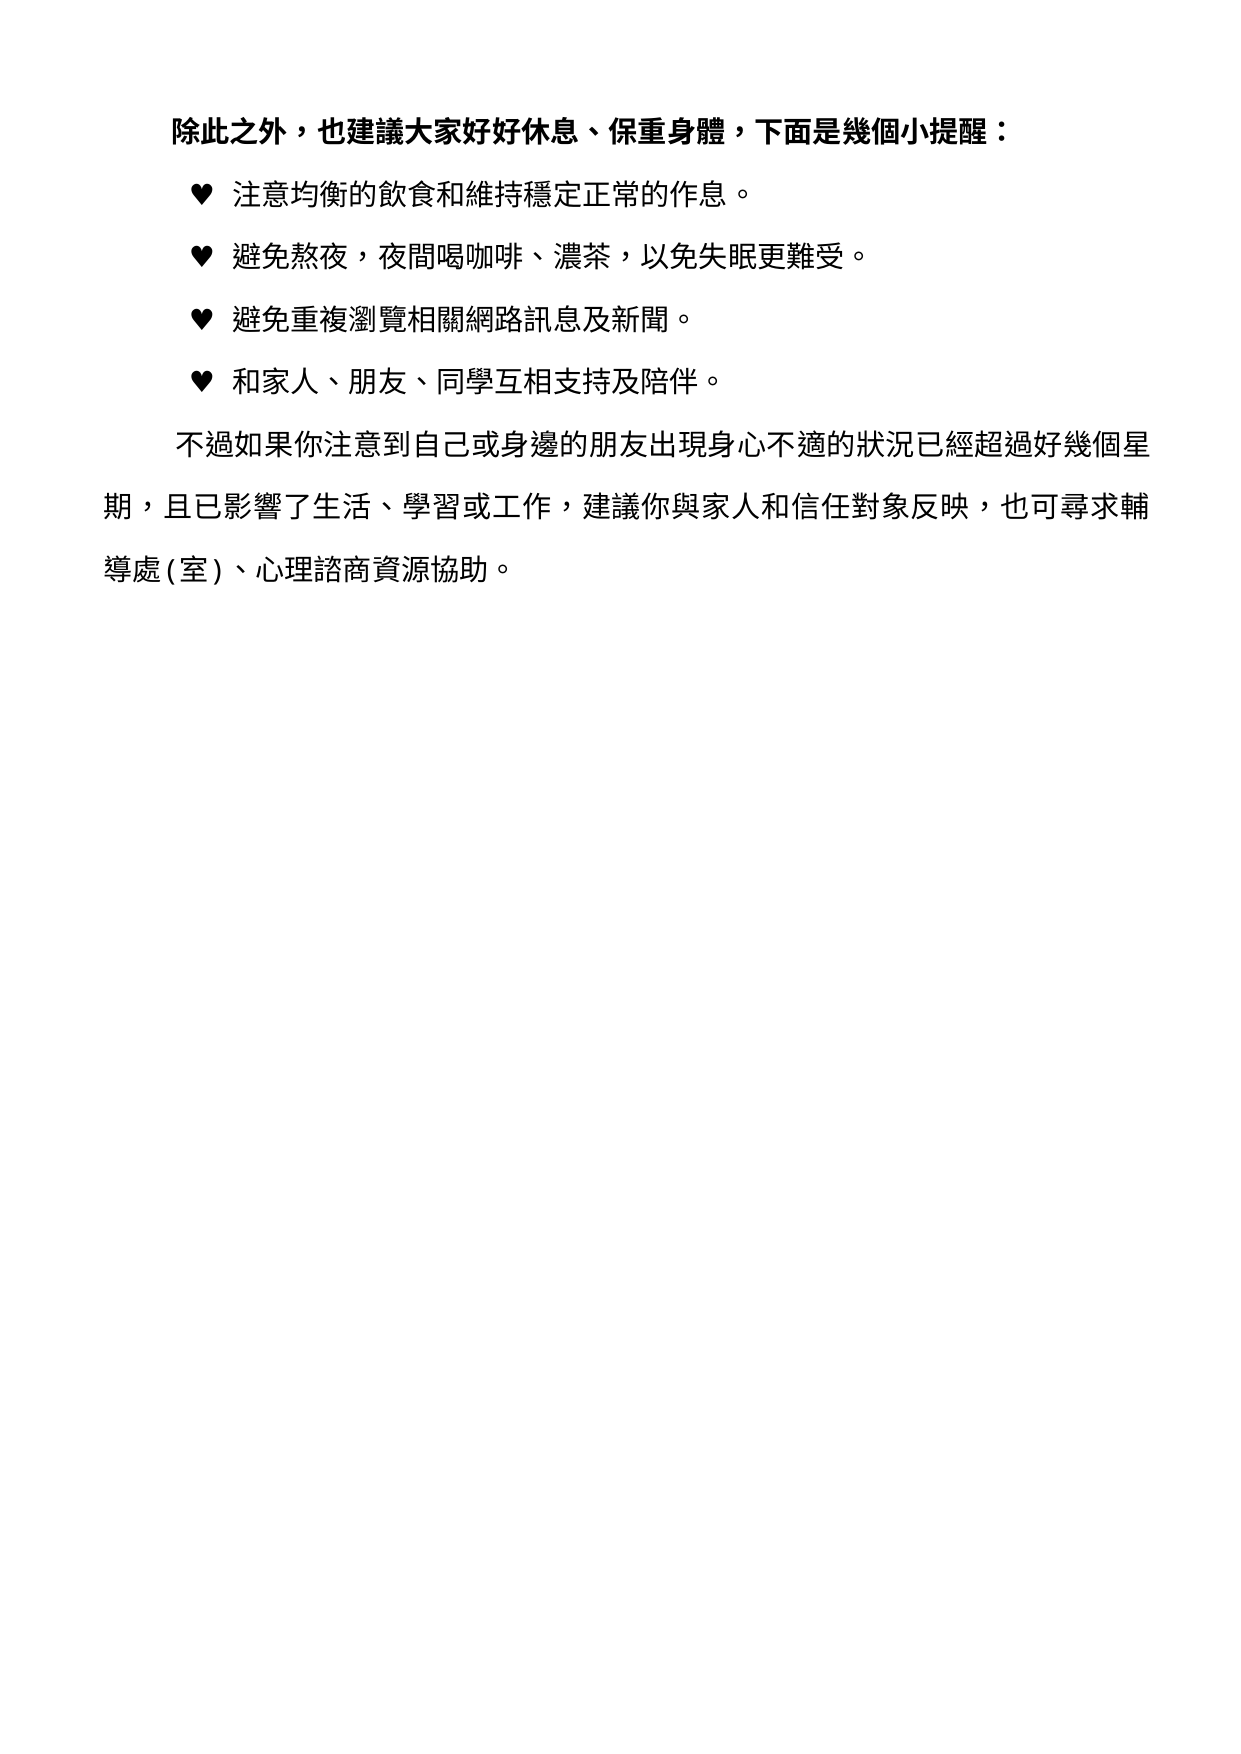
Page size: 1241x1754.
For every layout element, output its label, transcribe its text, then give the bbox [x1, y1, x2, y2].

text ♥ 避免重複瀏覽相關網路訊息及新聞。 [153, 276, 1152, 338]
text ♥ 注意均衡的飲食和維持穩定正常的作息。 [153, 151, 1152, 213]
text 不過如果你注意到自己或身邊的朋友出現身心不適的狀況已經超過好幾個星期，且已影響了生活、學習或工作，建議你與家人和信任對象反映，也可尋求輔導處(室)、心理諮商資源協助。 [103, 401, 1152, 588]
text ♥ 避免熬夜，夜間喝咖啡、濃茶，以免失眠更難受。 [153, 213, 1152, 276]
text 除此之外，也建議大家好好休息、保重身體，下面是幾個小提醒： [153, 88, 1152, 151]
text ♥ 和家人、朋友、同學互相支持及陪伴。 [153, 338, 1152, 401]
